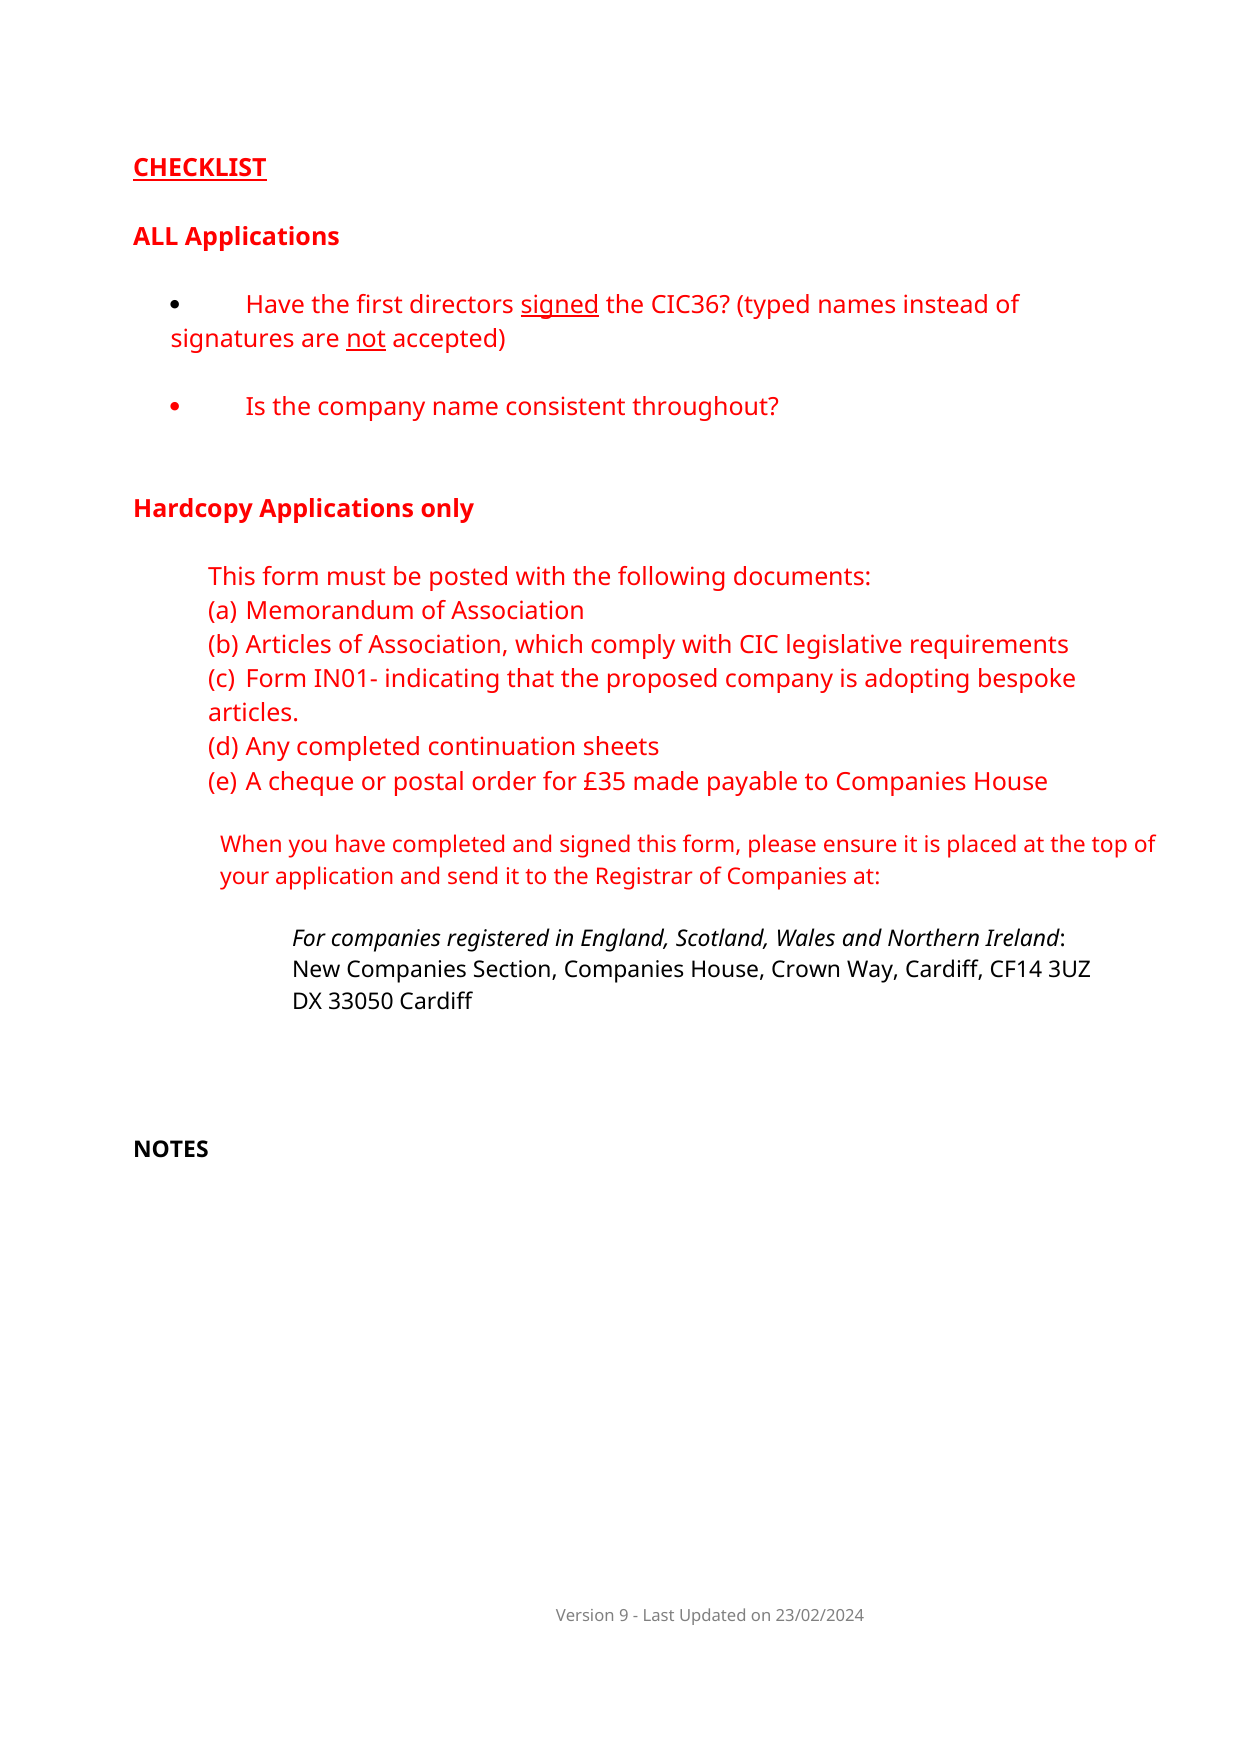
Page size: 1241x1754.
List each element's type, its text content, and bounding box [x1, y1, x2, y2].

table_header When you have completed and signed this form, please ensure it is placed at the top of your application and send it to the Registrar of Companies at: For companies registered in England, Scotland, Wales and Northern Ireland: New Companies Section, Companies House, Crown Way, Cardiff, CF14 3UZ DX 33050 Cardiff [131, 829, 1197, 1102]
list Memorandum of Association [208, 593, 1137, 627]
title This form must be posted with the following documents: [208, 559, 1137, 593]
title Hardcopy Applications only [133, 491, 1137, 525]
list Articles of Association, which comply with CIC legislative requirements [208, 627, 1137, 661]
title Is the company name consistent throughout? [170, 388, 1137, 422]
title Have the first directors signed the CIC36? (typed names instead of signatures are not accepted) [170, 286, 1137, 354]
list Any completed continuation sheets [208, 729, 1137, 763]
text NOTES [133, 1133, 1073, 1165]
title ALL Applications [133, 218, 1137, 252]
list A cheque or postal order for £35 made payable to Companies House [208, 763, 1137, 797]
list Form IN01- indicating that the proposed company is adopting bespoke articles. [208, 661, 1137, 729]
title CHECKLIST [133, 150, 1137, 218]
